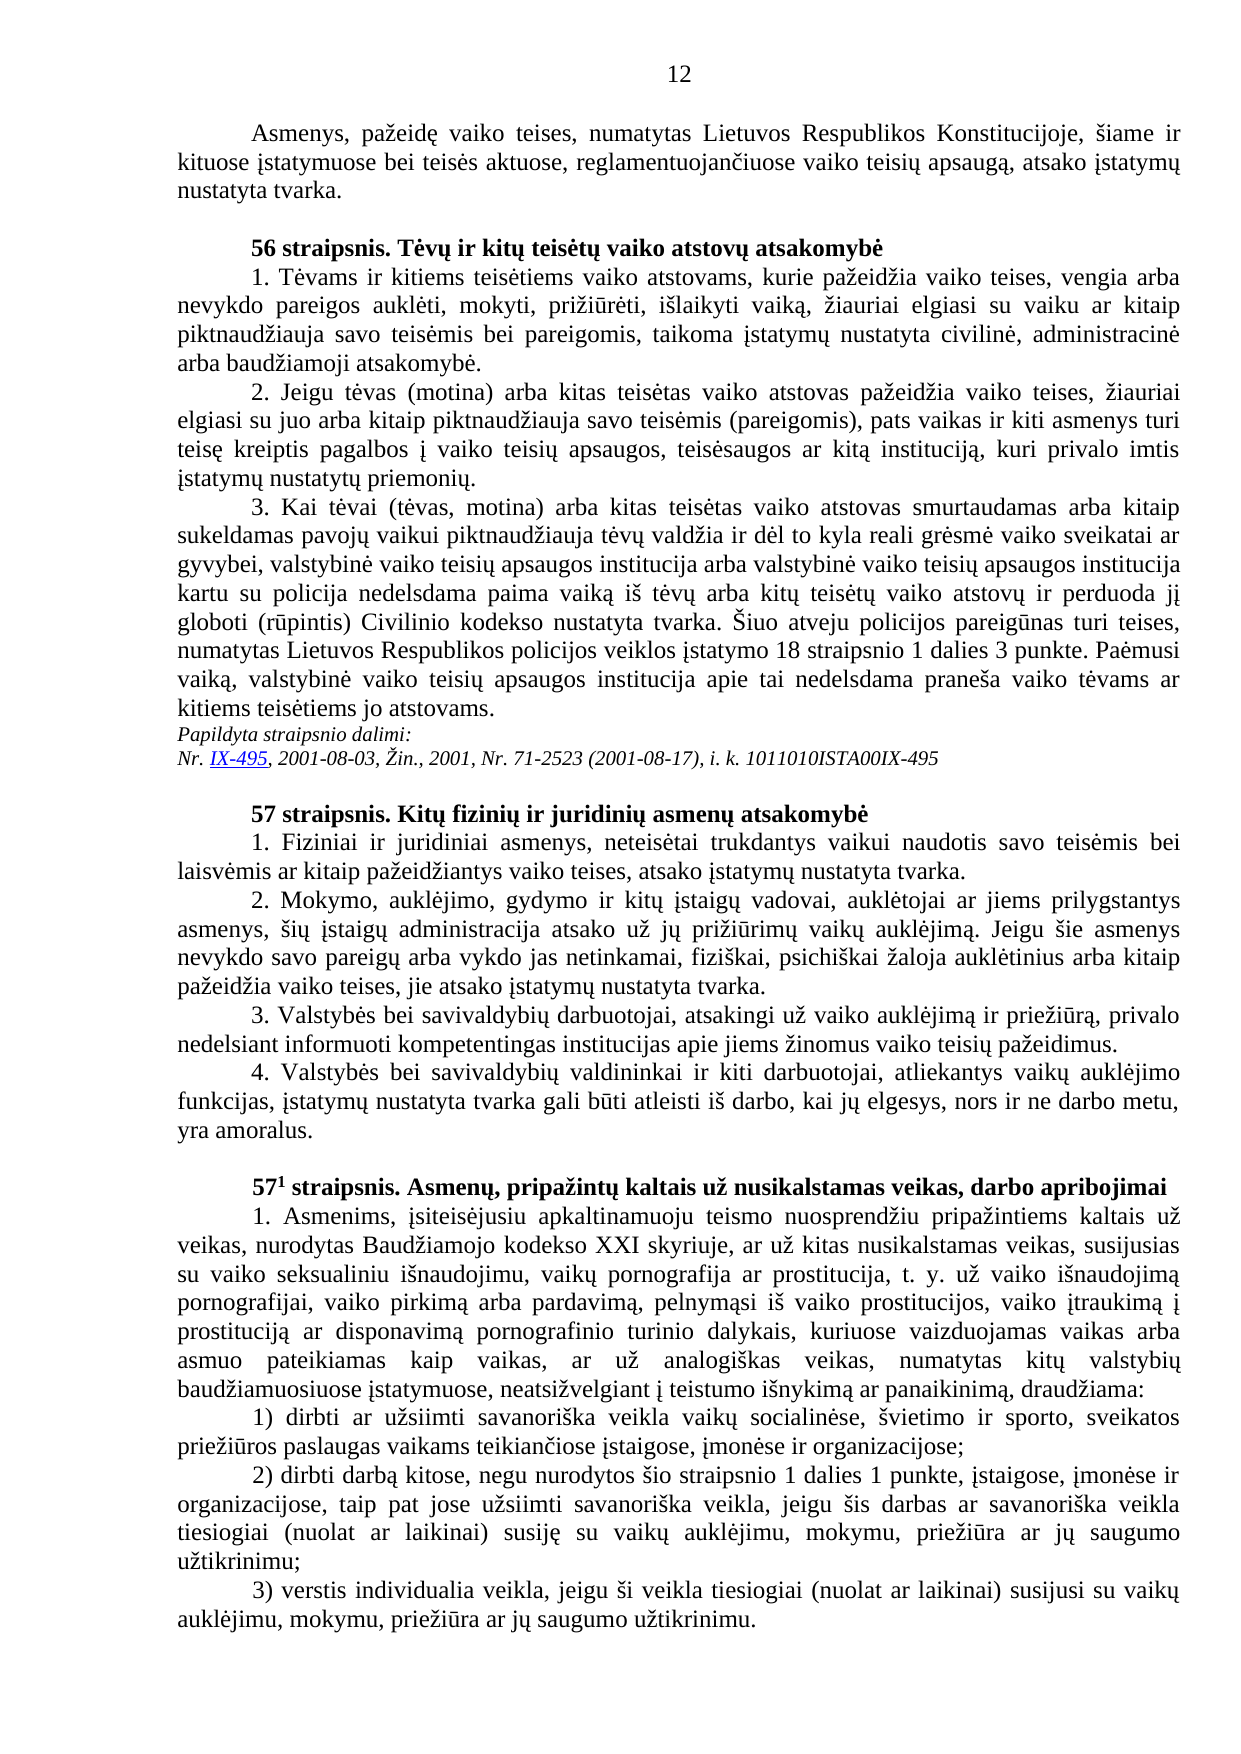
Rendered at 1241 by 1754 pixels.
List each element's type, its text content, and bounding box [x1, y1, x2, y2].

text 3) verstis individualia veikla, jeigu ši veikla tiesiogiai (nuolat ar laikinai) susijusi su vaikų auklėjimu, mokymu, priežiūra ar jų saugumo užtikrinimu. [177, 1575, 1181, 1632]
text 4. Valstybės bei savivaldybių valdininkai ir kiti darbuotojai, atliekantys vaikų auklėjimo funkcijas, įstatymų nustatyta tvarka gali būti atleisti iš darbo, kai jų elgesys, nors ir ne darbo metu, yra amoralus. [177, 1057, 1181, 1144]
text 2) dirbti darbą kitose, negu nurodytos šio straipsnio 1 dalies 1 punkte, įstaigose, įmonėse ir organizacijose, taip pat jose užsiimti savanoriška veikla, jeigu šis darbas ar savanoriška veikla tiesiogiai (nuolat ar laikinai) susiję su vaikų auklėjimu, mokymu, priežiūra ar jų saugumo užtikrinimu; [177, 1460, 1181, 1575]
text 57 straipsnis. Kitų fizinių ir juridinių asmenų atsakomybė [177, 799, 1181, 827]
text 1) dirbti ar užsiimti savanoriška veikla vaikų socialinėse, švietimo ir sporto, sveikatos priežiūros paslaugas vaikams teikiančiose įstaigose, įmonėse ir organizacijose; [177, 1402, 1181, 1460]
text Asmenys, pažeidę vaiko teises, numatytas Lietuvos Respublikos Konstitucijoje, šiame ir kituose įstatymuose bei teisės aktuose, reglamentuojančiuose vaiko teisių apsaugą, atsako įstatymų nustatyta tvarka. [177, 118, 1181, 204]
text 571 straipsnis. Asmenų, pripažintų kaltais už nusikalstamas veikas, darbo apribojimai [252, 1172, 1181, 1201]
text Papildyta straipsnio dalimi: [177, 722, 1181, 746]
text 3. Kai tėvai (tėvas, motina) arba kitas teisėtas vaiko atstovas smurtaudamas arba kitaip sukeldamas pavojų vaikui piktnaudžiauja tėvų valdžia ir dėl to kyla reali grėsmė vaiko sveikatai ar gyvybei, valstybinė vaiko teisių apsaugos institucija arba valstybinė vaiko teisių apsaugos institucija kartu su policija nedelsdama paima vaiką iš tėvų arba kitų teisėtų vaiko atstovų ir perduoda jį globoti (rūpintis) Civilinio kodekso nustatyta tvarka. Šiuo atveju policijos pareigūnas turi teises, numatytas Lietuvos Respublikos policijos veiklos įstatymo 18 straipsnio 1 dalies 3 punkte. Paėmusi vaiką, valstybinė vaiko teisių apsaugos institucija apie tai nedelsdama praneša vaiko tėvams ar kitiems teisėtiems jo atstovams. [177, 492, 1181, 722]
text 56 straipsnis. Tėvų ir kitų teisėtų vaiko atstovų atsakomybė [177, 233, 1181, 262]
text 1. Fiziniai ir juridiniai asmenys, neteisėtai trukdantys vaikui naudotis savo teisėmis bei laisvėmis ar kitaip pažeidžiantys vaiko teises, atsako įstatymų nustatyta tvarka. [177, 827, 1181, 885]
text 1. Asmenims, įsiteisėjusiu apkaltinamuoju teismo nuosprendžiu pripažintiems kaltais už veikas, nurodytas Baudžiamojo kodekso XXI skyriuje, ar už kitas nusikalstamas veikas, susijusias su vaiko seksualiniu išnaudojimu, vaikų pornografija ar prostitucija, t. y. už vaiko išnaudojimą pornografijai, vaiko pirkimą arba pardavimą, pelnymąsi iš vaiko prostitucijos, vaiko įtraukimą į prostituciją ar disponavimą pornografinio turinio dalykais, kuriuose vaizduojamas vaikas arba asmuo pateikiamas kaip vaikas, ar už analogiškas veikas, numatytas kitų valstybių baudžiamuosiuose įstatymuose, neatsižvelgiant į teistumo išnykimą ar panaikinimą, draudžiama: [177, 1201, 1181, 1402]
text 1. Tėvams ir kitiems teisėtiems vaiko atstovams, kurie pažeidžia vaiko teises, vengia arba nevykdo pareigos auklėti, mokyti, prižiūrėti, išlaikyti vaiką, žiauriai elgiasi su vaiku ar kitaip piktnaudžiauja savo teisėmis bei pareigomis, taikoma įstatymų nustatyta civilinė, administracinė arba baudžiamoji atsakomybė. [177, 262, 1181, 377]
text 2. Mokymo, auklėjimo, gydymo ir kitų įstaigų vadovai, auklėtojai ar jiems prilygstantys asmenys, šių įstaigų administracija atsako už jų prižiūrimų vaikų auklėjimą. Jeigu šie asmenys nevykdo savo pareigų arba vykdo jas netinkamai, fiziškai, psichiškai žaloja auklėtinius arba kitaip pažeidžia vaiko teises, jie atsako įstatymų nustatyta tvarka. [177, 885, 1181, 1000]
text Nr. IX-495, 2001-08-03, Žin., 2001, Nr. 71-2523 (2001-08-17), i. k. 1011010ISTA00IX-495 [177, 746, 1181, 770]
text 3. Valstybės bei savivaldybių darbuotojai, atsakingi už vaiko auklėjimą ir priežiūrą, privalo nedelsiant informuoti kompetentingas institucijas apie jiems žinomus vaiko teisių pažeidimus. [177, 1000, 1181, 1057]
text 2. Jeigu tėvas (motina) arba kitas teisėtas vaiko atstovas pažeidžia vaiko teises, žiauriai elgiasi su juo arba kitaip piktnaudžiauja savo teisėmis (pareigomis), pats vaikas ir kiti asmenys turi teisę kreiptis pagalbos į vaiko teisių apsaugos, teisėsaugos ar kitą instituciją, kuri privalo imtis įstatymų nustatytų priemonių. [177, 377, 1181, 492]
